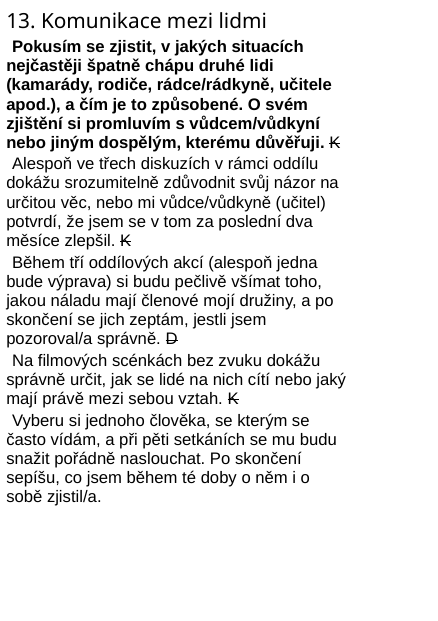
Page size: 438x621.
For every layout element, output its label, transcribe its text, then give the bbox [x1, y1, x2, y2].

subtitle 13. Komunikace mezi lidmi [6, 6, 431, 34]
text Vyberu si jednoho člověka, se kterým se často vídám, a při pěti setkáních se mu budu snažit pořádně naslouchat. Po skončení sepíšu, co jsem během té doby o něm i o sobě zjistil/a. [6, 411, 348, 506]
text Na filmových scénkách bez zvuku dokážu správně určit, jak se lidé na nich cítí nebo jaký mají právě mezi sebou vztah. K [6, 351, 348, 408]
text Během tří oddílových akcí (alespoň jedna bude výprava) si budu pečlivě všímat toho, jakou náladu mají členové mojí družiny, a po skončení se jich zeptám, jestli jsem pozoroval/a správně. D [6, 252, 348, 348]
text Pokusím se zjistit, v jakých situacích nejčastěji špatně chápu druhé lidi (kamarády, rodiče, rádce/rádkyně, učitele apod.), a čím je to způsobené. O svém zjištění si promluvím s vůdcem/vůdkyní nebo jiným dospělým, kterému důvěřuji. K [6, 37, 348, 152]
text Alespoň ve třech diskuzích v rámci oddílu dokážu srozumitelně zdůvodnit svůj názor na určitou věc, nebo mi vůdce/vůdkyně (učitel) potvrdí, že jsem se v tom za poslední dva měsíce zlepšil. K [6, 154, 348, 250]
